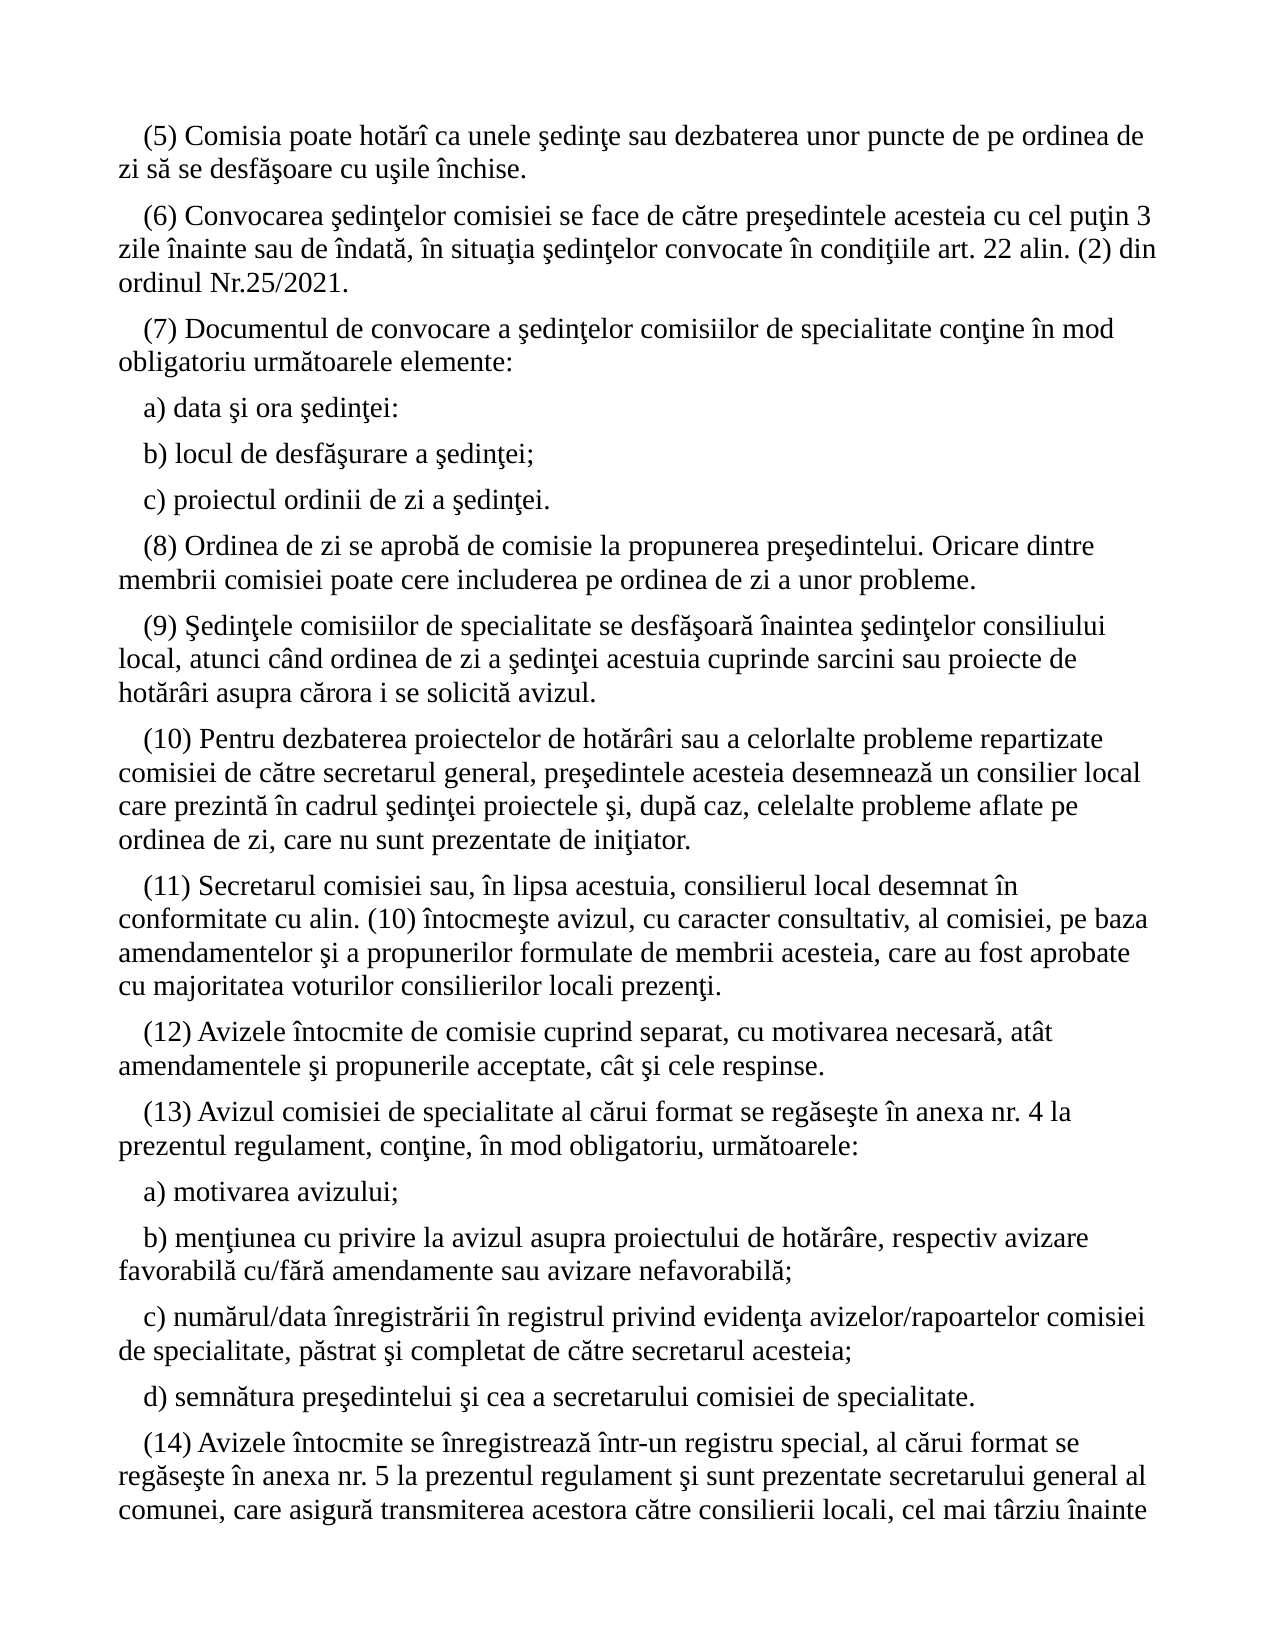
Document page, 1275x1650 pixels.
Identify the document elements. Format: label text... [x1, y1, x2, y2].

text (5) Comisia poate hotărî ca unele şedinţe sau dezbaterea unor puncte de pe ordinea de zi să se desfăşoare cu uşile închise. [118, 118, 1157, 185]
text (7) Documentul de convocare a şedinţelor comisiilor de specialitate conţine în mod obligatoriu următoarele elemente: [118, 311, 1157, 378]
text (8) Ordinea de zi se aprobă de comisie la propunerea preşedintelui. Oricare dintre membrii comisiei poate cere includerea pe ordinea de zi a unor probleme. [118, 528, 1157, 596]
text (9) Şedinţele comisiilor de specialitate se desfăşoară înaintea şedinţelor consiliului local, atunci când ordinea de zi a şedinţei acestuia cuprinde sarcini sau proiecte de hotărâri asupra cărora i se solicită avizul. [118, 608, 1157, 709]
text b) locul de desfăşurare a şedinţei; [118, 436, 1157, 470]
text (14) Avizele întocmite se înregistrează într-un registru special, al cărui format se regăseşte în anexa nr. 5 la prezentul regulament şi sunt prezentate secretarului general al comunei, care asigură transmiterea acestora către consilierii locali, cel mai târziu înainte [118, 1425, 1157, 1526]
text a) data şi ora şedinţei: [118, 390, 1157, 424]
text (11) Secretarul comisiei sau, în lipsa acestuia, consilierul local desemnat în conformitate cu alin. (10) întocmeşte avizul, cu caracter consultativ, al comisiei, pe baza amendamentelor şi a propunerilor formulate de membrii acesteia, care au fost aprobate cu majoritatea voturilor consilierilor locali prezenţi. [118, 868, 1157, 1002]
text (6) Convocarea şedinţelor comisiei se face de către preşedintele acesteia cu cel puţin 3 zile înainte sau de îndată, în situaţia şedinţelor convocate în condiţiile art. 22 alin. (2) din ordinul Nr.25/2021. [118, 198, 1157, 298]
text b) menţiunea cu privire la avizul asupra proiectului de hotărâre, respectiv avizare favorabilă cu/fără amendamente sau avizare nefavorabilă; [118, 1220, 1157, 1287]
text (10) Pentru dezbaterea proiectelor de hotărâri sau a celorlalte probleme repartizate comisiei de către secretarul general, preşedintele acesteia desemnează un consilier local care prezintă în cadrul şedinţei proiectele şi, după caz, celelalte probleme aflate pe ordinea de zi, care nu sunt prezentate de iniţiator. [118, 721, 1157, 855]
text (12) Avizele întocmite de comisie cuprind separat, cu motivarea necesară, atât amendamentele şi propunerile acceptate, cât şi cele respinse. [118, 1014, 1157, 1082]
text c) proiectul ordinii de zi a şedinţei. [118, 482, 1157, 516]
text a) motivarea avizului; [118, 1174, 1157, 1207]
text (13) Avizul comisiei de specialitate al cărui format se regăseşte în anexa nr. 4 la prezentul regulament, conţine, în mod obligatoriu, următoarele: [118, 1094, 1157, 1161]
text c) numărul/data înregistrării în registrul privind evidenţa avizelor/rapoartelor comisiei de specialitate, păstrat şi completat de către secretarul acesteia; [118, 1299, 1157, 1366]
text d) semnătura preşedintelui şi cea a secretarului comisiei de specialitate. [118, 1379, 1157, 1412]
